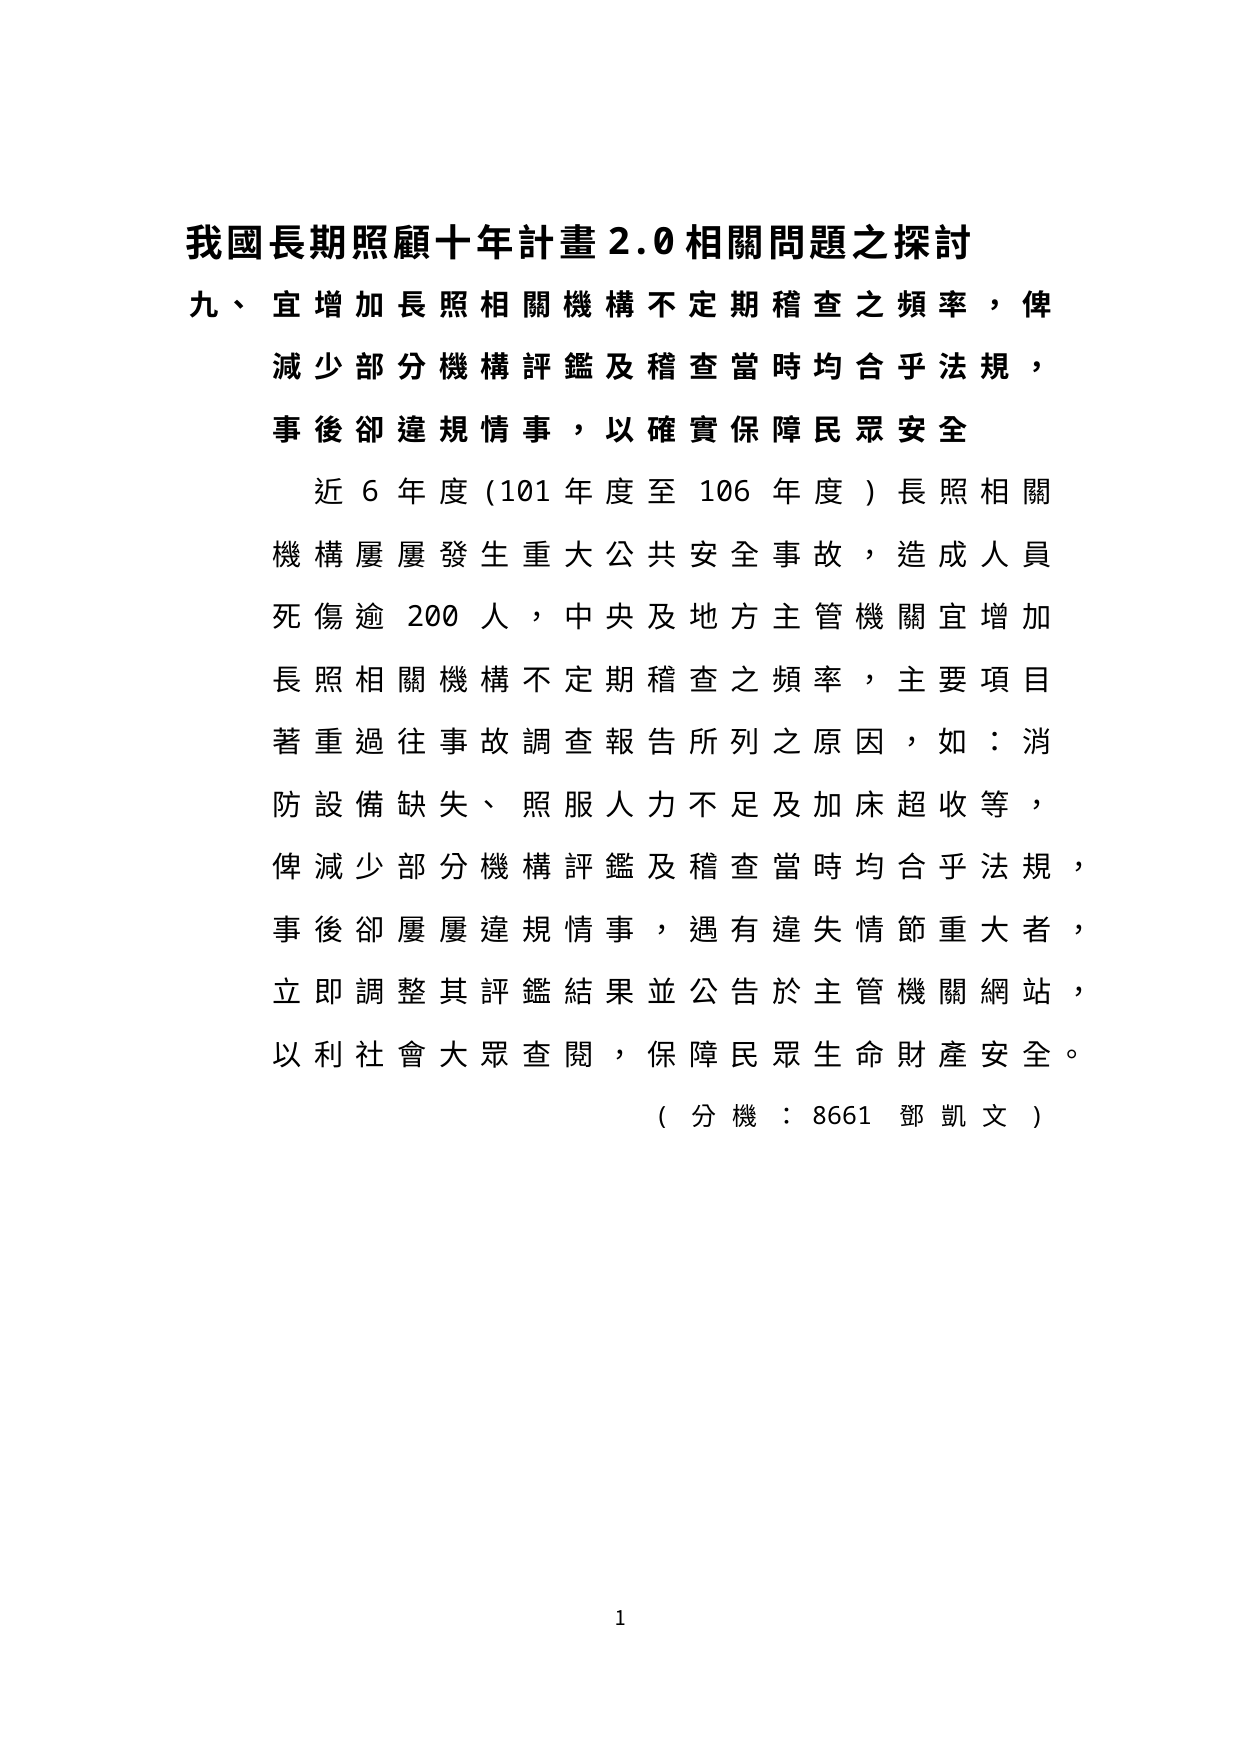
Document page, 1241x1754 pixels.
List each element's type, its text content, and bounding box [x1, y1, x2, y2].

text 近6年度(101年度至106年度)長照相關機構屢屢發生重大公共安全事故，造成人員死傷逾200人，中央及地方主管機關宜增加長照相關機構不定期稽查之頻率，主要項目著重過往事故調查報告所列之原因，如：消防設備缺失、照服人力不足及加床超收等，俾減少部分機構評鑑及稽查當時均合乎法規，事後卻屢屢違規情事，遇有違失情節重大者，立即調整其評鑑結果並公告於主管機關網站，以利社會大眾查閱，保障民眾生命財產安全。 [242, 448, 1058, 1073]
text 我國長期照顧十年計畫2.0相關問題之探討 [183, 198, 1058, 261]
text 九、宜增加長照相關機構不定期稽查之頻率，俾減少部分機構評鑑及稽查當時均合乎法規，事後卻違規情事，以確實保障民眾安全 [183, 261, 1058, 448]
text (分機：8661 鄧凱文) [183, 1073, 1058, 1136]
